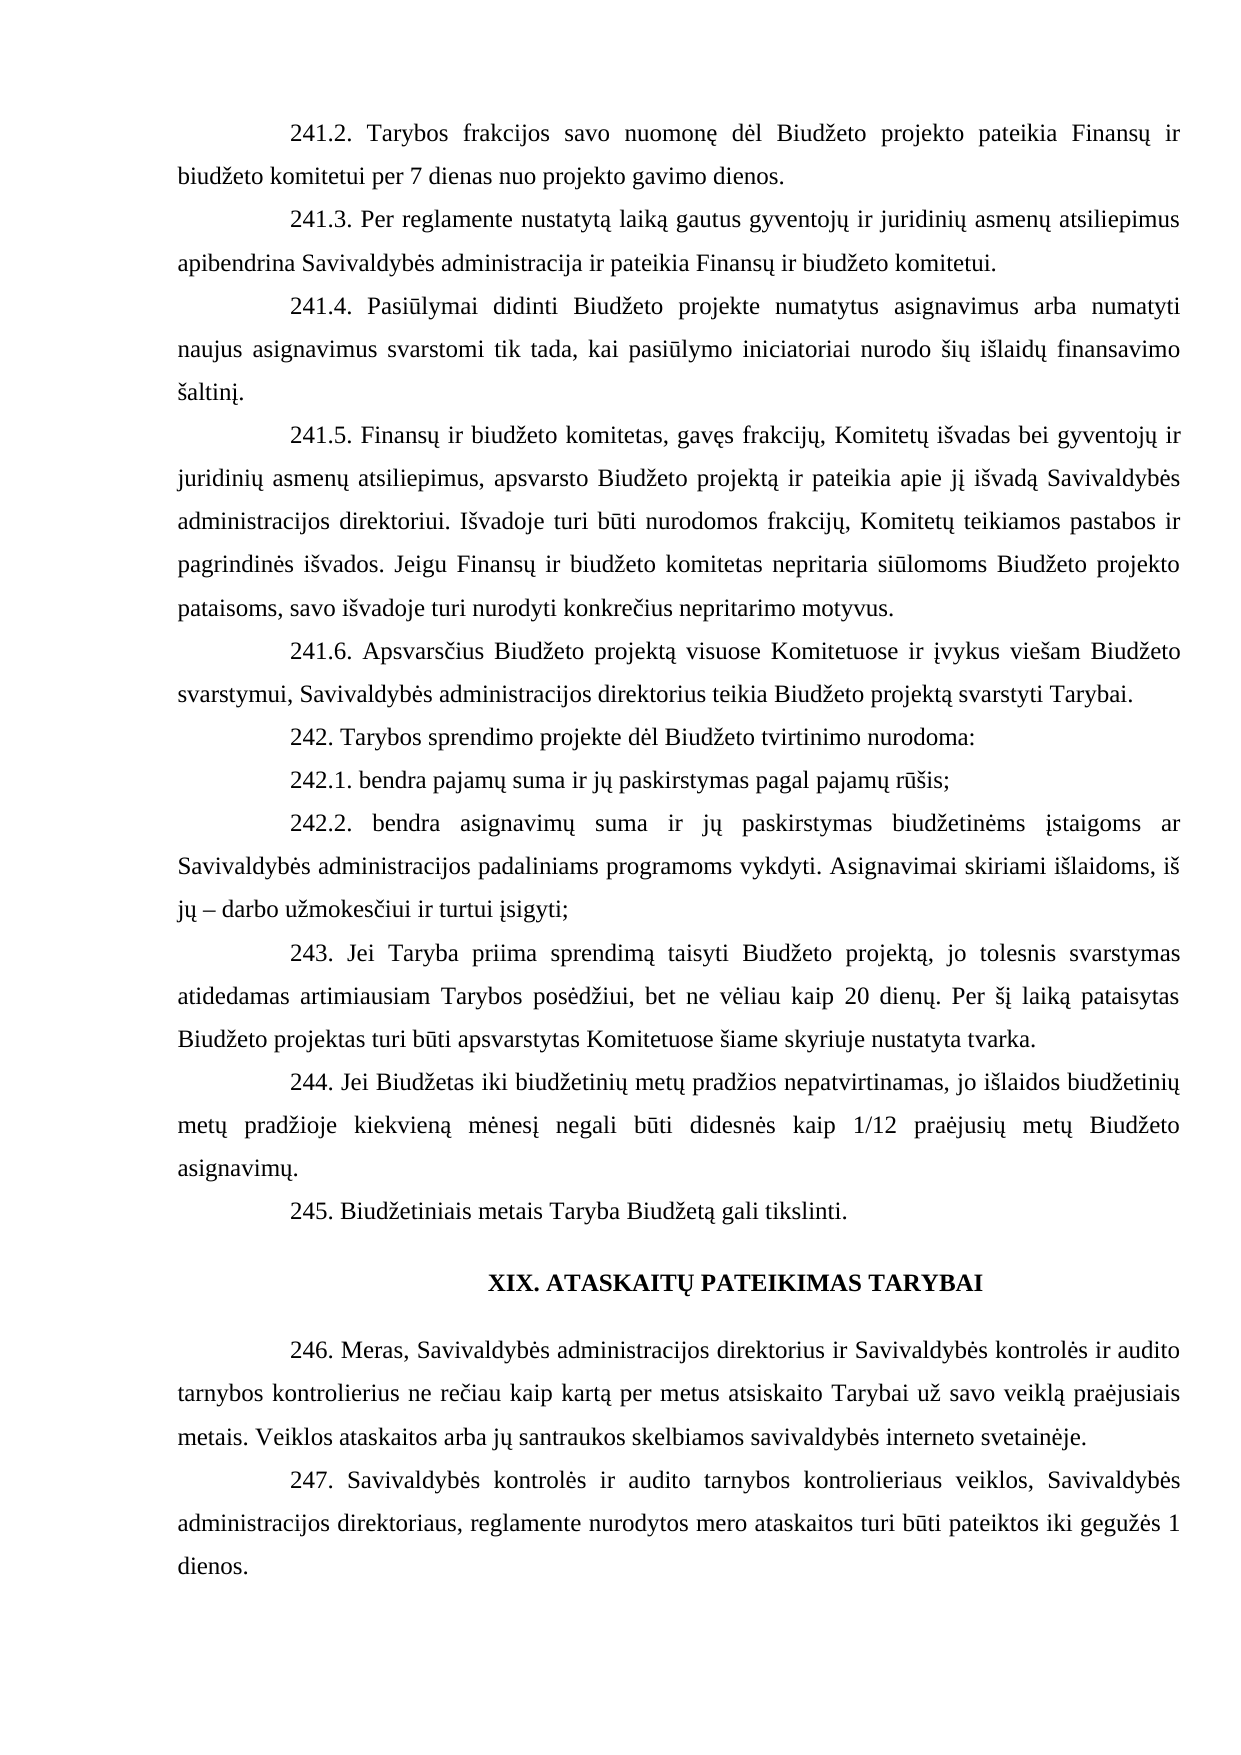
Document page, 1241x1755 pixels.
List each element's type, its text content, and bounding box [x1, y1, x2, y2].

text 243. Jei Taryba priima sprendimą taisyti Biudžeto projektą, jo tolesnis svarstymas atidedamas artimiausiam Tarybos posėdžiui, bet ne vėliau kaip 20 dienų. Per šį laiką pataisytas Biudžeto projektas turi būti apsvarstytas Komitetuose šiame skyriuje nustatyta tvarka. [177, 938, 1181, 1053]
text 242.2. bendra asignavimų suma ir jų paskirstymas biudžetinėms įstaigoms ar Savivaldybės administracijos padaliniams programoms vykdyti. Asignavimai skiriami išlaidoms, iš jų – darbo užmokesčiui ir turtui įsigyti; [177, 808, 1181, 923]
text 241.6. Apsvarsčius Biudžeto projektą visuose Komitetuose ir įvykus viešam Biudžeto svarstymui, Savivaldybės administracijos direktorius teikia Biudžeto projektą svarstyti Tarybai. [177, 636, 1181, 708]
text 241.4. Pasiūlymai didinti Biudžeto projekte numatytus asignavimus arba numatyti naujus asignavimus svarstomi tik tada, kai pasiūlymo iniciatoriai nurodo šių išlaidų finansavimo šaltinį. [177, 291, 1181, 406]
text 244. Jei Biudžetas iki biudžetinių metų pradžios nepatvirtinamas, jo išlaidos biudžetinių metų pradžioje kiekvieną mėnesį negali būti didesnės kaip 1/12 praėjusių metų Biudžeto asignavimų. [177, 1067, 1181, 1182]
text 245. Biudžetiniais metais Taryba Biudžetą gali tikslinti. [177, 1196, 1181, 1225]
text 242. Tarybos sprendimo projekte dėl Biudžeto tvirtinimo nurodoma: [177, 722, 1181, 751]
text 246. Meras, Savivaldybės administracijos direktorius ir Savivaldybės kontrolės ir audito tarnybos kontrolierius ne rečiau kaip kartą per metus atsiskaito Tarybai už savo veiklą praėjusiais metais. Veiklos ataskaitos arba jų santraukos skelbiamos savivaldybės interneto svetainėje. [177, 1335, 1181, 1450]
text 241.2. Tarybos frakcijos savo nuomonę dėl Biudžeto projekto pateikia Finansų ir biudžeto komitetui per 7 dienas nuo projekto gavimo dienos. [177, 118, 1181, 190]
text XIX. ATASKAITŲ PATEIKIMAS TARYBAI [177, 1268, 1181, 1297]
text 242.1. bendra pajamų suma ir jų paskirstymas pagal pajamų rūšis; [177, 765, 1181, 794]
text 241.5. Finansų ir biudžeto komitetas, gavęs frakcijų, Komitetų išvadas bei gyventojų ir juridinių asmenų atsiliepimus, apsvarsto Biudžeto projektą ir pateikia apie jį išvadą Savivaldybės administracijos direktoriui. Išvadoje turi būti nurodomos frakcijų, Komitetų teikiamos pastabos ir pagrindinės išvados. Jeigu Finansų ir biudžeto komitetas nepritaria siūlomoms Biudžeto projekto pataisoms, savo išvadoje turi nurodyti konkrečius nepritarimo motyvus. [177, 420, 1181, 621]
text 247. Savivaldybės kontrolės ir audito tarnybos kontrolieriaus veiklos, Savivaldybės administracijos direktoriaus, reglamente nurodytos mero ataskaitos turi būti pateiktos iki gegužės 1 dienos. [177, 1465, 1181, 1580]
text 241.3. Per reglamente nustatytą laiką gautus gyventojų ir juridinių asmenų atsiliepimus apibendrina Savivaldybės administracija ir pateikia Finansų ir biudžeto komitetui. [177, 204, 1181, 276]
